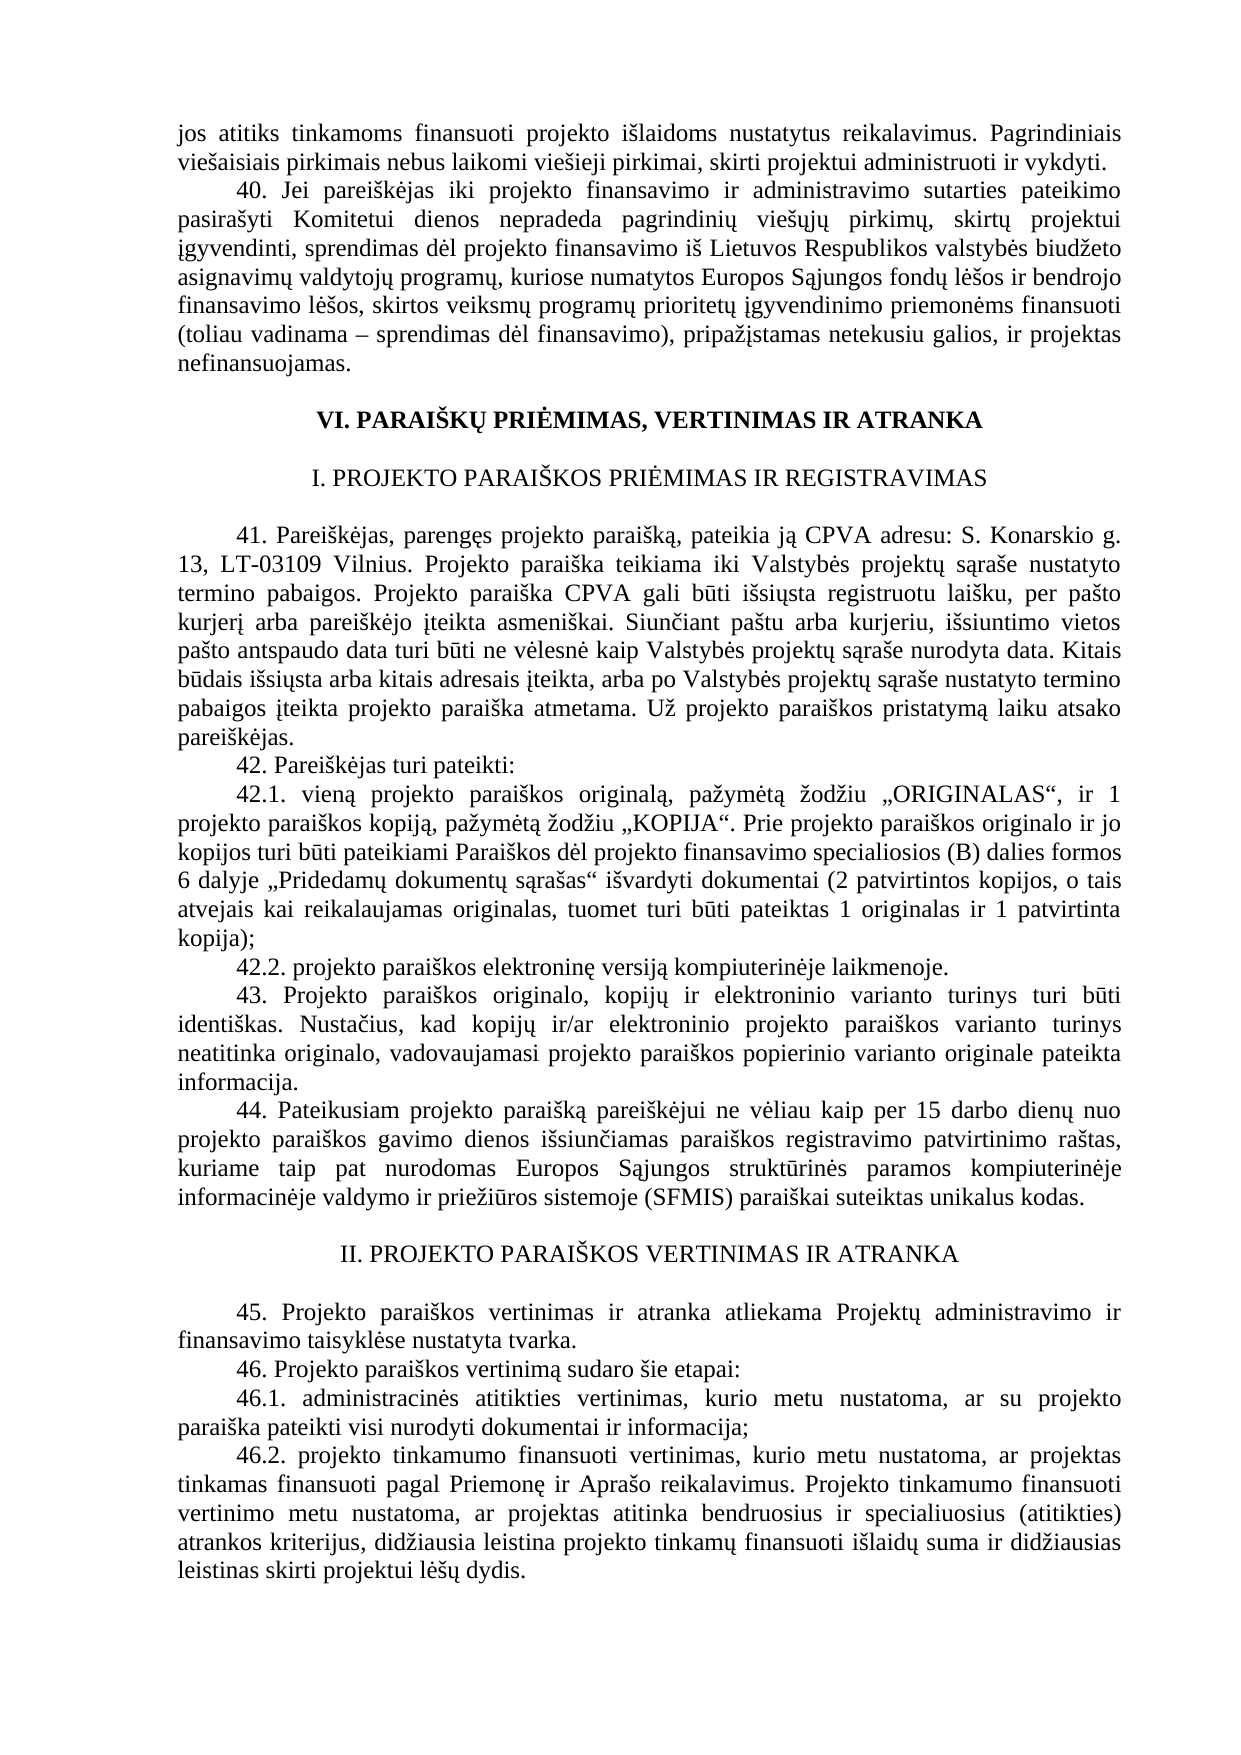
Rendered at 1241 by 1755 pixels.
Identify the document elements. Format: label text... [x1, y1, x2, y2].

text 40. Jei pareiškėjas iki projekto finansavimo ir administravimo sutarties pateikimo pasirašyti Komitetui dienos nepradeda pagrindinių viešųjų pirkimų, skirtų projektui įgyvendinti, sprendimas dėl projekto finansavimo iš Lietuvos Respublikos valstybės biudžeto asignavimų valdytojų programų, kuriose numatytos Europos Sąjungos fondų lėšos ir bendrojo finansavimo lėšos, skirtos veiksmų programų prioritetų įgyvendinimo priemonėms finansuoti (toliau vadinama – sprendimas dėl finansavimo), pripažįstamas netekusiu galios, ir projektas nefinansuojamas. [177, 176, 1122, 377]
text I. PROJEKTO PARAIŠKOS PRIĖMIMAS IR REGISTRAVIMAS [177, 463, 1122, 492]
text jos atitiks tinkamoms finansuoti projekto išlaidoms nustatytus reikalavimus. Pagrindiniais viešaisiais pirkimais nebus laikomi viešieji pirkimai, skirti projektui administruoti ir vykdyti. [177, 118, 1122, 176]
text 42. Pareiškėjas turi pateikti: [177, 751, 1122, 779]
text 42.2. projekto paraiškos elektroninę versiją kompiuterinėje laikmenoje. [177, 952, 1122, 981]
text VI. PARAIŠKŲ PRIĖMIMAS, VERTINIMAS IR ATRANKA [177, 406, 1122, 434]
text 45. Projekto paraiškos vertinimas ir atranka atliekama Projektų administravimo ir finansavimo taisyklėse nustatyta tvarka. [177, 1297, 1122, 1354]
text 46. Projekto paraiškos vertinimą sudaro šie etapai: [177, 1354, 1122, 1383]
text 42.1. vieną projekto paraiškos originalą, pažymėtą žodžiu „ORIGINALAS“, ir 1 projekto paraiškos kopiją, pažymėtą žodžiu „KOPIJA“. Prie projekto paraiškos originalo ir jo kopijos turi būti pateikiami Paraiškos dėl projekto finansavimo specialiosios (B) dalies formos 6 dalyje „Pridedamų dokumentų sąrašas“ išvardyti dokumentai (2 patvirtintos kopijos, o tais atvejais kai reikalaujamas originalas, tuomet turi būti pateiktas 1 originalas ir 1 patvirtinta kopija); [177, 779, 1122, 952]
text 44. Pateikusiam projekto paraišką pareiškėjui ne vėliau kaip per 15 darbo dienų nuo projekto paraiškos gavimo dienos išsiunčiamas paraiškos registravimo patvirtinimo raštas, kuriame taip pat nurodomas Europos Sąjungos struktūrinės paramos kompiuterinėje informacinėje valdymo ir priežiūros sistemoje (SFMIS) paraiškai suteiktas unikalus kodas. [177, 1096, 1122, 1211]
text 43. Projekto paraiškos originalo, kopijų ir elektroninio varianto turinys turi būti identiškas. Nustačius, kad kopijų ir/ar elektroninio projekto paraiškos varianto turinys neatitinka originalo, vadovaujamasi projekto paraiškos popierinio varianto originale pateikta informacija. [177, 981, 1122, 1096]
text 46.2. projekto tinkamumo finansuoti vertinimas, kurio metu nustatoma, ar projektas tinkamas finansuoti pagal Priemonę ir Aprašo reikalavimus. Projekto tinkamumo finansuoti vertinimo metu nustatoma, ar projektas atitinka bendruosius ir specialiuosius (atitikties) atrankos kriterijus, didžiausia leistina projekto tinkamų finansuoti išlaidų suma ir didžiausias leistinas skirti projektui lėšų dydis. [177, 1441, 1122, 1584]
text II. PROJEKTO PARAIŠKOS VERTINIMAS IR ATRANKA [177, 1239, 1122, 1268]
text 41. Pareiškėjas, parengęs projekto paraišką, pateikia ją CPVA adresu: S. Konarskio g. 13, LT-03109 Vilnius. Projekto paraiška teikiama iki Valstybės projektų sąraše nustatyto termino pabaigos. Projekto paraiška CPVA gali būti išsiųsta registruotu laišku, per pašto kurjerį arba pareiškėjo įteikta asmeniškai. Siunčiant paštu arba kurjeriu, išsiuntimo vietos pašto antspaudo data turi būti ne vėlesnė kaip Valstybės projektų sąraše nurodyta data. Kitais būdais išsiųsta arba kitais adresais įteikta, arba po Valstybės projektų sąraše nustatyto termino pabaigos įteikta projekto paraiška atmetama. Už projekto paraiškos pristatymą laiku atsako pareiškėjas. [177, 521, 1122, 751]
text 46.1. administracinės atitikties vertinimas, kurio metu nustatoma, ar su projekto paraiška pateikti visi nurodyti dokumentai ir informacija; [177, 1383, 1122, 1441]
